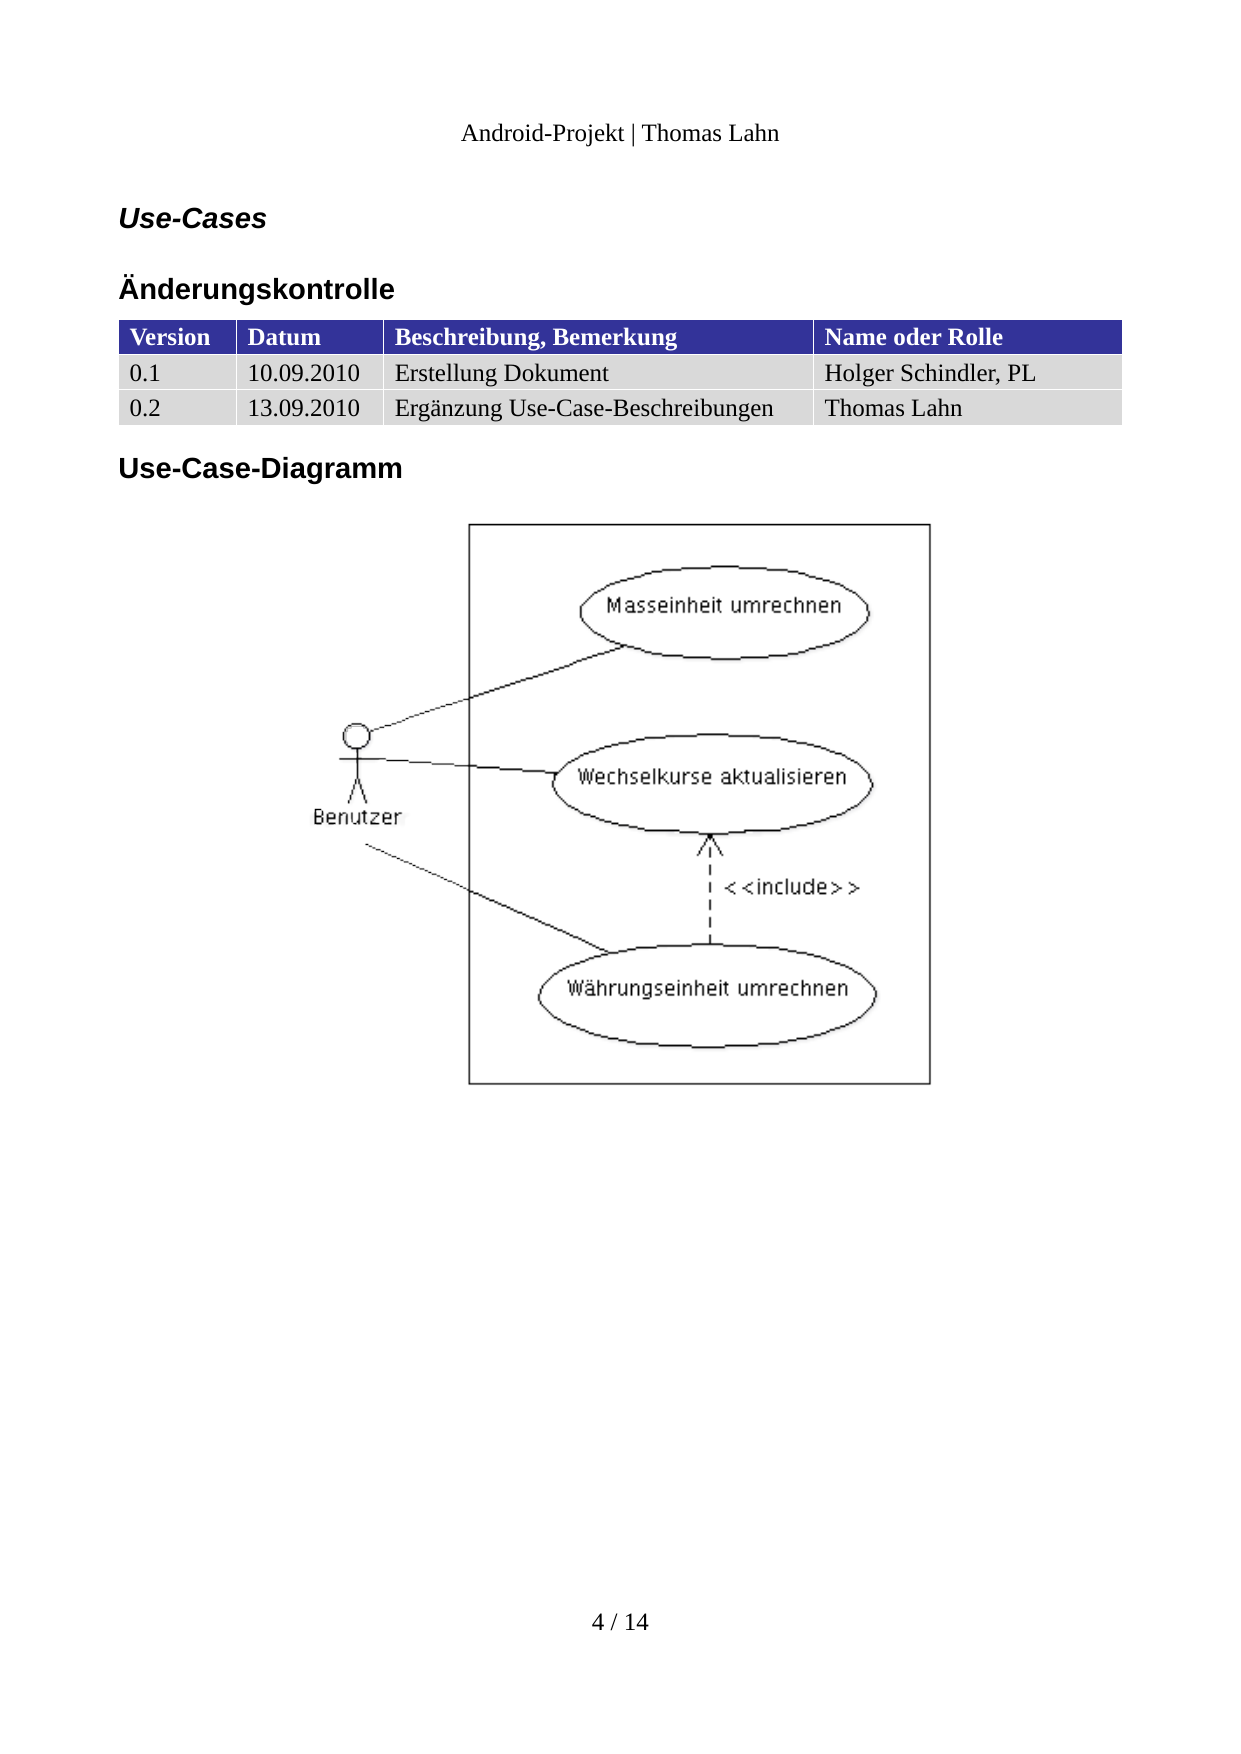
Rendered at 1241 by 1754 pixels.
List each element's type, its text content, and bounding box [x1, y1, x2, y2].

picture [273, 496, 968, 1122]
table_cell Thomas Lahn [814, 390, 1122, 425]
table_cell Holger Schindler, PL [814, 355, 1122, 389]
subtitle Use-Cases [118, 201, 1122, 235]
table_header Datum [237, 320, 383, 354]
table_cell 0.2 [119, 390, 236, 425]
table_header Name oder Rolle [814, 320, 1122, 354]
subtitle Use-Case-Diagramm [118, 451, 1122, 484]
table_header Version [119, 320, 236, 354]
subtitle Änderungskontrolle [118, 272, 1122, 306]
table_cell 10.09.2010 [237, 355, 383, 389]
table_header Beschreibung, Bemerkung [384, 320, 813, 354]
table_cell 13.09.2010 [237, 390, 383, 425]
table_cell 0.1 [119, 355, 236, 389]
table_cell Erstellung Dokument [384, 355, 813, 389]
table_cell Ergänzung Use-Case-Beschreibungen [384, 390, 813, 425]
